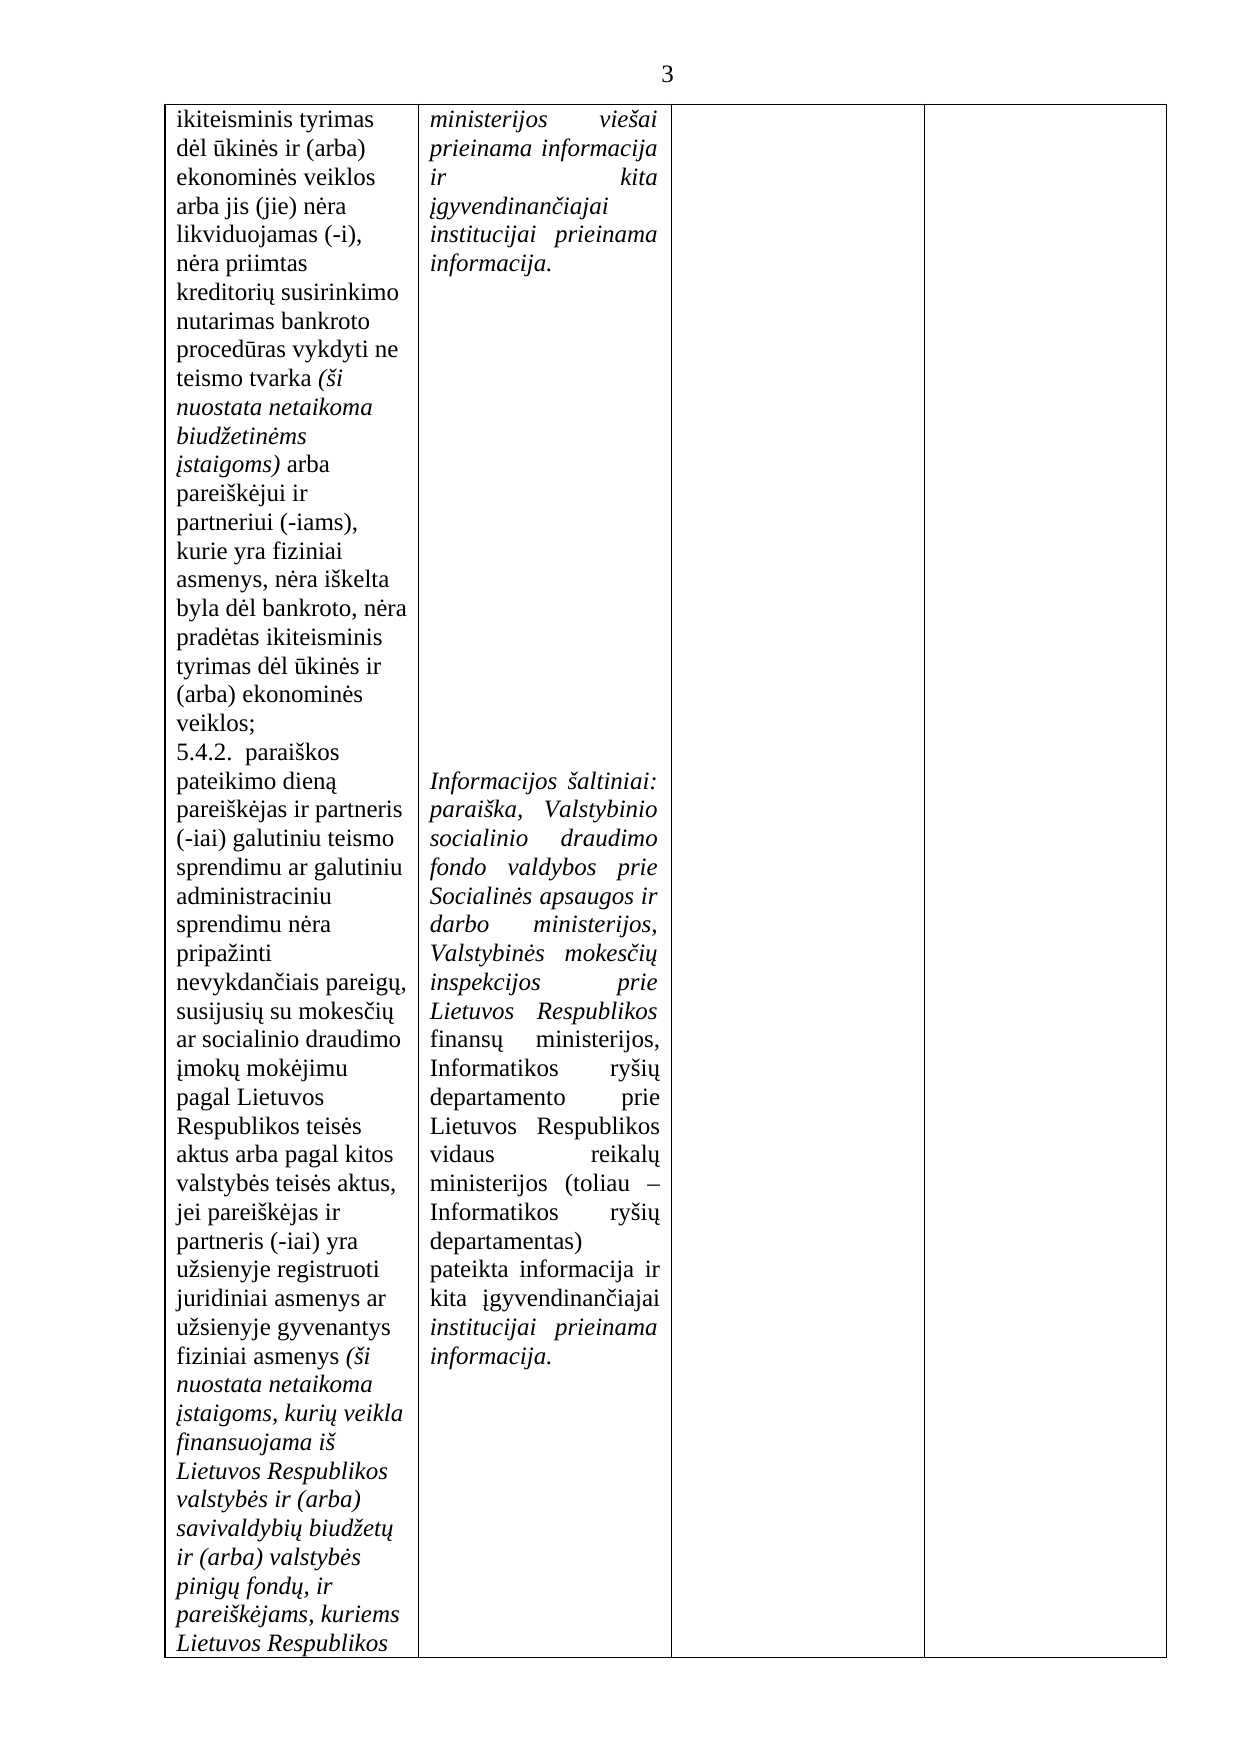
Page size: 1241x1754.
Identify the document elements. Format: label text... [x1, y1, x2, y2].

table_header [925, 105, 1166, 1657]
table_header [672, 105, 924, 1657]
table_header ikiteisminis tyrimas dėl ūkinės ir (arba) ekonominės veiklos arba jis (jie) nėra likviduojamas (-i), nėra priimtas kreditorių susirinkimo nutarimas bankroto procedūras vykdyti ne teismo tvarka (ši nuostata netaikoma biudžetinėms įstaigoms) arba pareiškėjui ir partneriui (-iams), kurie yra fiziniai asmenys, nėra iškelta byla dėl bankroto, nėra pradėtas ikiteisminis tyrimas dėl ūkinės ir (arba) ekonominės veiklos; 5.4.2. paraiškos pateikimo dieną pareiškėjas ir partneris (-iai) galutiniu teismo sprendimu ar galutiniu administraciniu sprendimu nėra pripažinti nevykdančiais pareigų, susijusių su mokesčių ar socialinio draudimo įmokų mokėjimu pagal Lietuvos Respublikos teisės aktus arba pagal kitos valstybės teisės aktus, jei pareiškėjas ir partneris (-iai) yra užsienyje registruoti juridiniai asmenys ar užsienyje gyvenantys fiziniai asmenys (ši nuostata netaikoma įstaigoms, kurių veikla finansuojama iš Lietuvos Respublikos valstybės ir (arba) savivaldybių biudžetų ir (arba) valstybės pinigų fondų, ir pareiškėjams, kuriems Lietuvos Respublikos [166, 105, 418, 1657]
table_header ministerijos viešai prieinama informacija ir kita įgyvendinančiajai institucijai prieinama informacija. Informacijos šaltiniai: paraiška, Valstybinio socialinio draudimo fondo valdybos prie Socialinės apsaugos ir darbo ministerijos, Valstybinės mokesčių inspekcijos prie Lietuvos Respublikos finansų ministerijos, Informatikos ryšių departamento prie Lietuvos Respublikos vidaus reikalų ministerijos (toliau – Informatikos ryšių departamentas) pateikta informacija ir kita įgyvendinančiajai institucijai prieinama informacija. [419, 105, 671, 1657]
